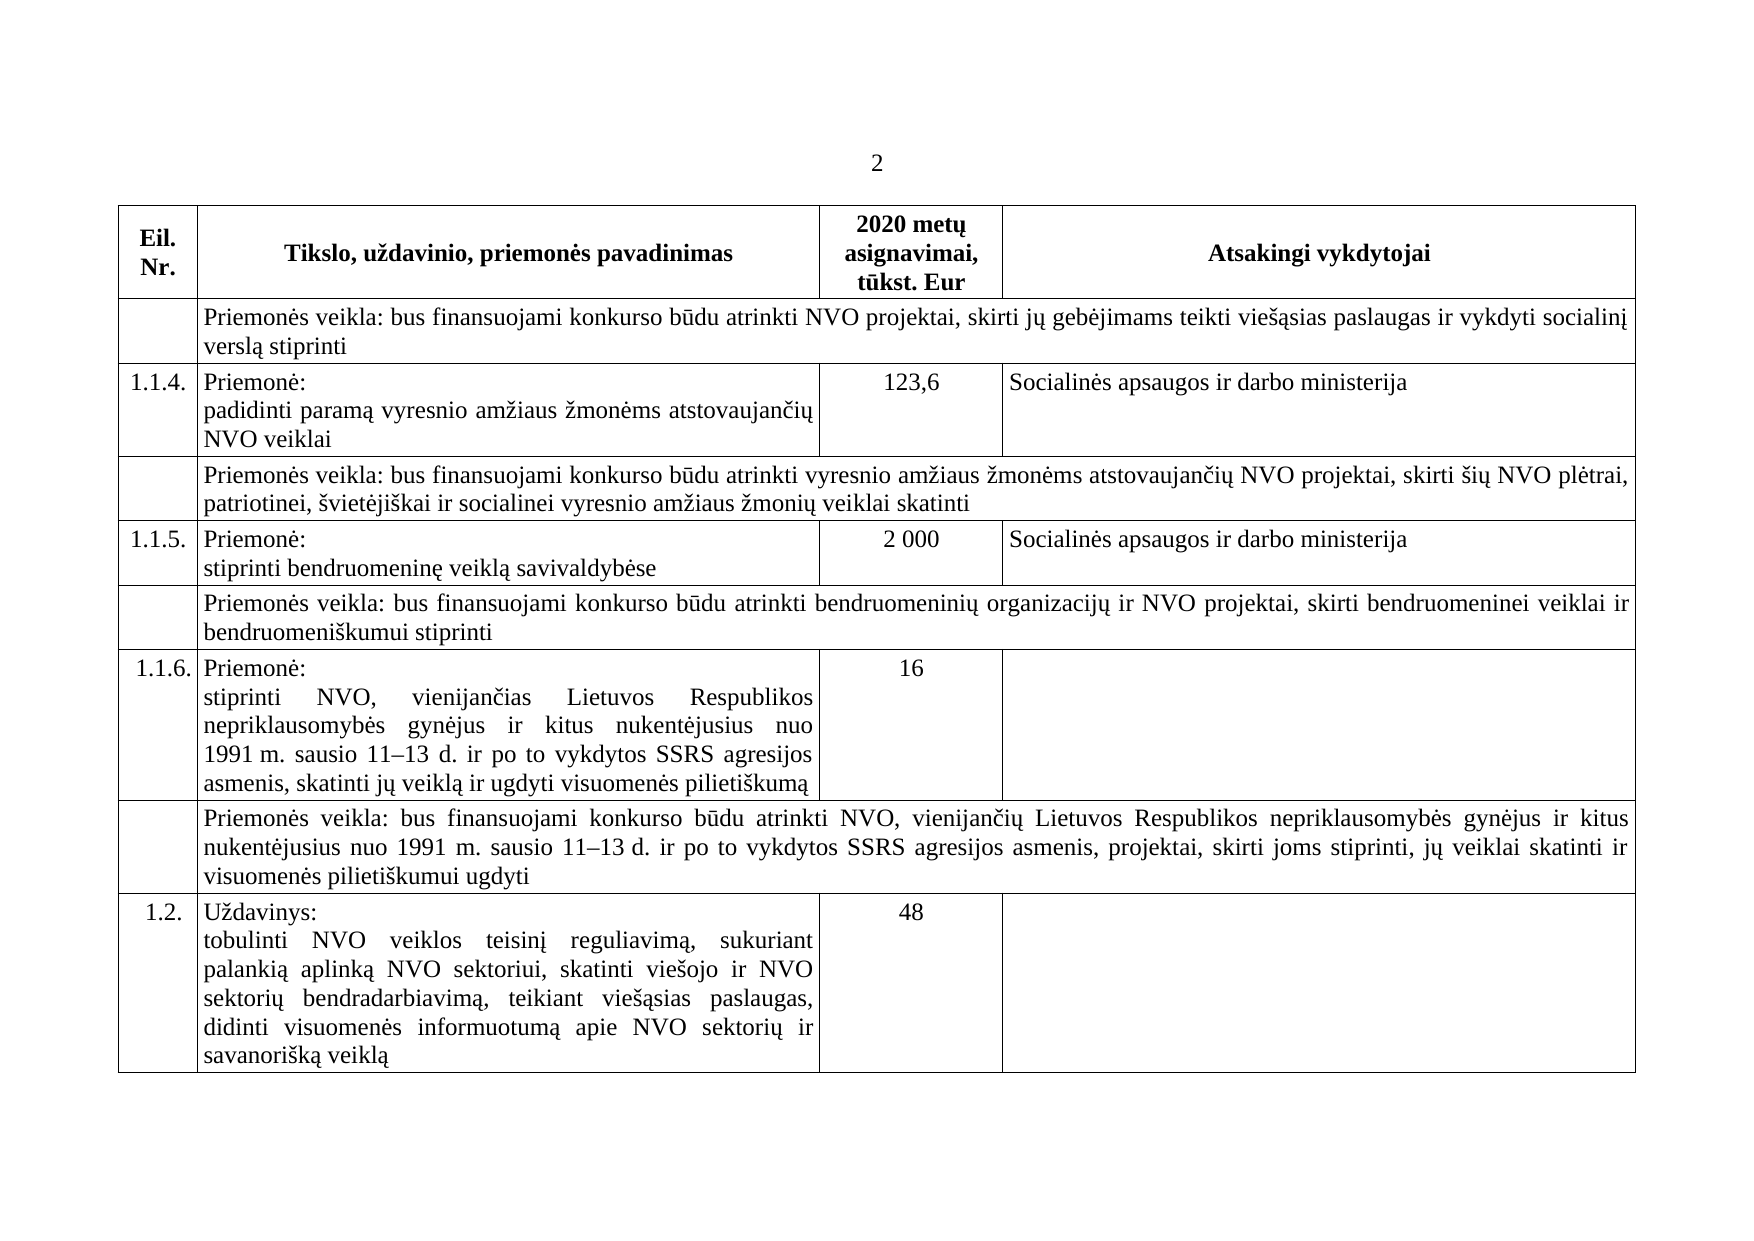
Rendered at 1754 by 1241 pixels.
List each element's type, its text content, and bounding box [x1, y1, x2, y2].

table_cell Socialinės apsaugos ir darbo ministerija [1003, 521, 1635, 584]
table_cell Socialinės apsaugos ir darbo ministerija [1003, 364, 1635, 456]
table_cell [119, 299, 197, 363]
table_cell [119, 586, 197, 649]
table_cell Priemonė: stiprinti NVO, vienijančias Lietuvos Respublikos nepriklausomybės gynėjus ir kitus nukentėjusius nuo 1991 m. sausio 11–13 d. ir po to vykdytos SSRS agresijos asmenis, skatinti jų veiklą ir ugdyti visuomenės pilietiškumą [198, 650, 819, 799]
table_header Tikslo, uždavinio, priemonės pavadinimas [198, 206, 819, 298]
table_cell 1.1.4. [119, 364, 197, 456]
table_cell 1.2. [119, 894, 197, 1072]
table_cell Priemonės veikla: bus finansuojami konkurso būdu atrinkti NVO projektai, skirti jų gebėjimams teikti viešąsias paslaugas ir vykdyti socialinį verslą stiprinti [198, 299, 1635, 363]
table_cell 16 [820, 650, 1002, 799]
table_cell Priemonės veikla: bus finansuojami konkurso būdu atrinkti NVO, vienijančių Lietuvos Respublikos nepriklausomybės gynėjus ir kitus nukentėjusius nuo 1991 m. sausio 11–13 d. ir po to vykdytos SSRS agresijos asmenis, projektai, skirti joms stiprinti, jų veiklai skatinti ir visuomenės pilietiškumui ugdyti [198, 801, 1635, 893]
table_header Atsakingi vykdytojai [1003, 206, 1635, 298]
table_header 2020 metų asignavimai, tūkst. Eur [820, 206, 1002, 298]
table_cell 1.1.6. [119, 650, 197, 799]
table_cell Priemonės veikla: bus finansuojami konkurso būdu atrinkti bendruomeninių organizacijų ir NVO projektai, skirti bendruomeninei veiklai ir bendruomeniškumui stiprinti [198, 586, 1635, 649]
table_cell Uždavinys: tobulinti NVO veiklos teisinį reguliavimą, sukuriant palankią aplinką NVO sektoriui, skatinti viešojo ir NVO sektorių bendradarbiavimą, teikiant viešąsias paslaugas, didinti visuomenės informuotumą apie NVO sektorių ir savanorišką veiklą [198, 894, 819, 1072]
table_cell [119, 801, 197, 893]
table_cell [119, 457, 197, 520]
table_cell Priemonė: padidinti paramą vyresnio amžiaus žmonėms atstovaujančių NVO veiklai [198, 364, 819, 456]
table_cell 1.1.5. [119, 521, 197, 584]
table_cell [1003, 894, 1635, 1072]
table_cell [1003, 650, 1635, 799]
table_cell Priemonės veikla: bus finansuojami konkurso būdu atrinkti vyresnio amžiaus žmonėms atstovaujančių NVO projektai, skirti šių NVO plėtrai, patriotinei, švietėjiškai ir socialinei vyresnio amžiaus žmonių veiklai skatinti [198, 457, 1635, 520]
table_cell 123,6 [820, 364, 1002, 456]
table_cell 48 [820, 894, 1002, 1072]
table_cell 2 000 [820, 521, 1002, 584]
table_header Eil. Nr. [119, 206, 197, 298]
table_cell Priemonė: stiprinti bendruomeninę veiklą savivaldybėse [198, 521, 819, 584]
